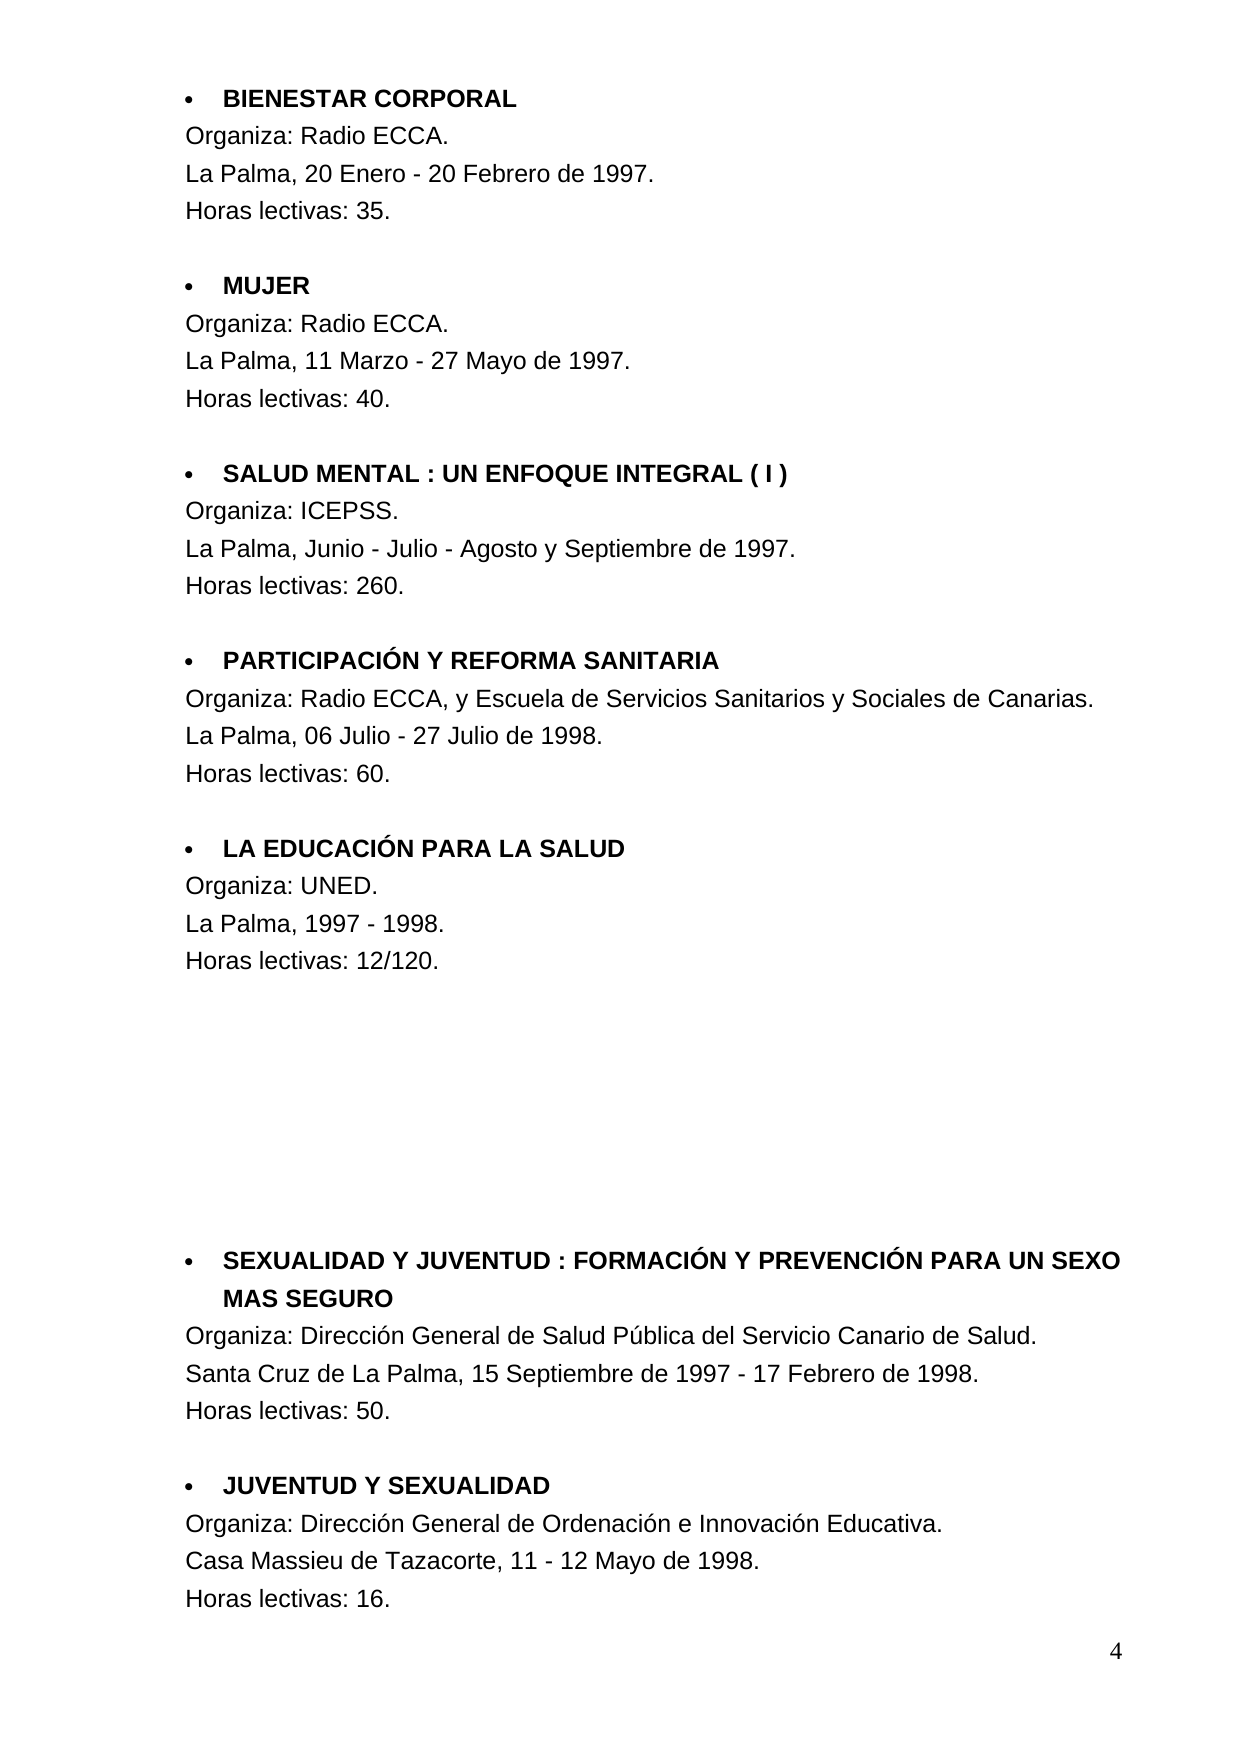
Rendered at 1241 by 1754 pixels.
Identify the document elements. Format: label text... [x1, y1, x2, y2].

text Horas lectivas: 35. [185, 187, 1047, 225]
text La Palma, 06 Julio - 27 Julio de 1998. [185, 712, 1122, 750]
text Santa Cruz de La Palma, 15 Septiembre de 1997 - 17 Febrero de 1998. [185, 1350, 1122, 1387]
text Organiza: Radio ECCA. [185, 112, 1122, 150]
list MUJER [185, 262, 1122, 300]
text Horas lectivas: 40. [185, 375, 1047, 412]
text Horas lectivas: 12/120. [185, 937, 1047, 975]
text Organiza: Dirección General de Ordenación e Innovación Educativa. [185, 1500, 1122, 1537]
text Casa Massieu de Tazacorte, 11 - 12 Mayo de 1998. [185, 1537, 1122, 1575]
text La Palma, Junio - Julio - Agosto y Septiembre de 1997. [185, 525, 1122, 562]
text La Palma, 1997 - 1998. [185, 900, 1122, 937]
text Organiza: Radio ECCA. [185, 300, 1122, 337]
text Organiza: Radio ECCA, y Escuela de Servicios Sanitarios y Sociales de Canarias. [185, 675, 1122, 712]
text Horas lectivas: 50. [185, 1387, 1047, 1425]
list BIENESTAR CORPORAL [185, 75, 1122, 112]
list JUVENTUD Y SEXUALIDAD [185, 1462, 1122, 1500]
list LA EDUCACIÓN PARA LA SALUD [185, 825, 1122, 862]
list SALUD MENTAL : UN ENFOQUE INTEGRAL ( I ) [185, 450, 1122, 487]
text Organiza: ICEPSS. [185, 487, 1122, 525]
text La Palma, 11 Marzo - 27 Mayo de 1997. [185, 337, 1122, 375]
text Organiza: UNED. [185, 862, 1122, 900]
text Horas lectivas: 60. [185, 750, 1122, 787]
text Horas lectivas: 260. [185, 562, 1047, 600]
list SEXUALIDAD Y JUVENTUD : FORMACIÓN Y PREVENCIÓN PARA UN SEXO MAS SEGURO [185, 1237, 1122, 1312]
list PARTICIPACIÓN Y REFORMA SANITARIA [185, 637, 1122, 675]
text Organiza: Dirección General de Salud Pública del Servicio Canario de Salud. [185, 1312, 1122, 1350]
text Horas lectivas: 16. [185, 1575, 1047, 1612]
text La Palma, 20 Enero - 20 Febrero de 1997. [185, 150, 1122, 187]
